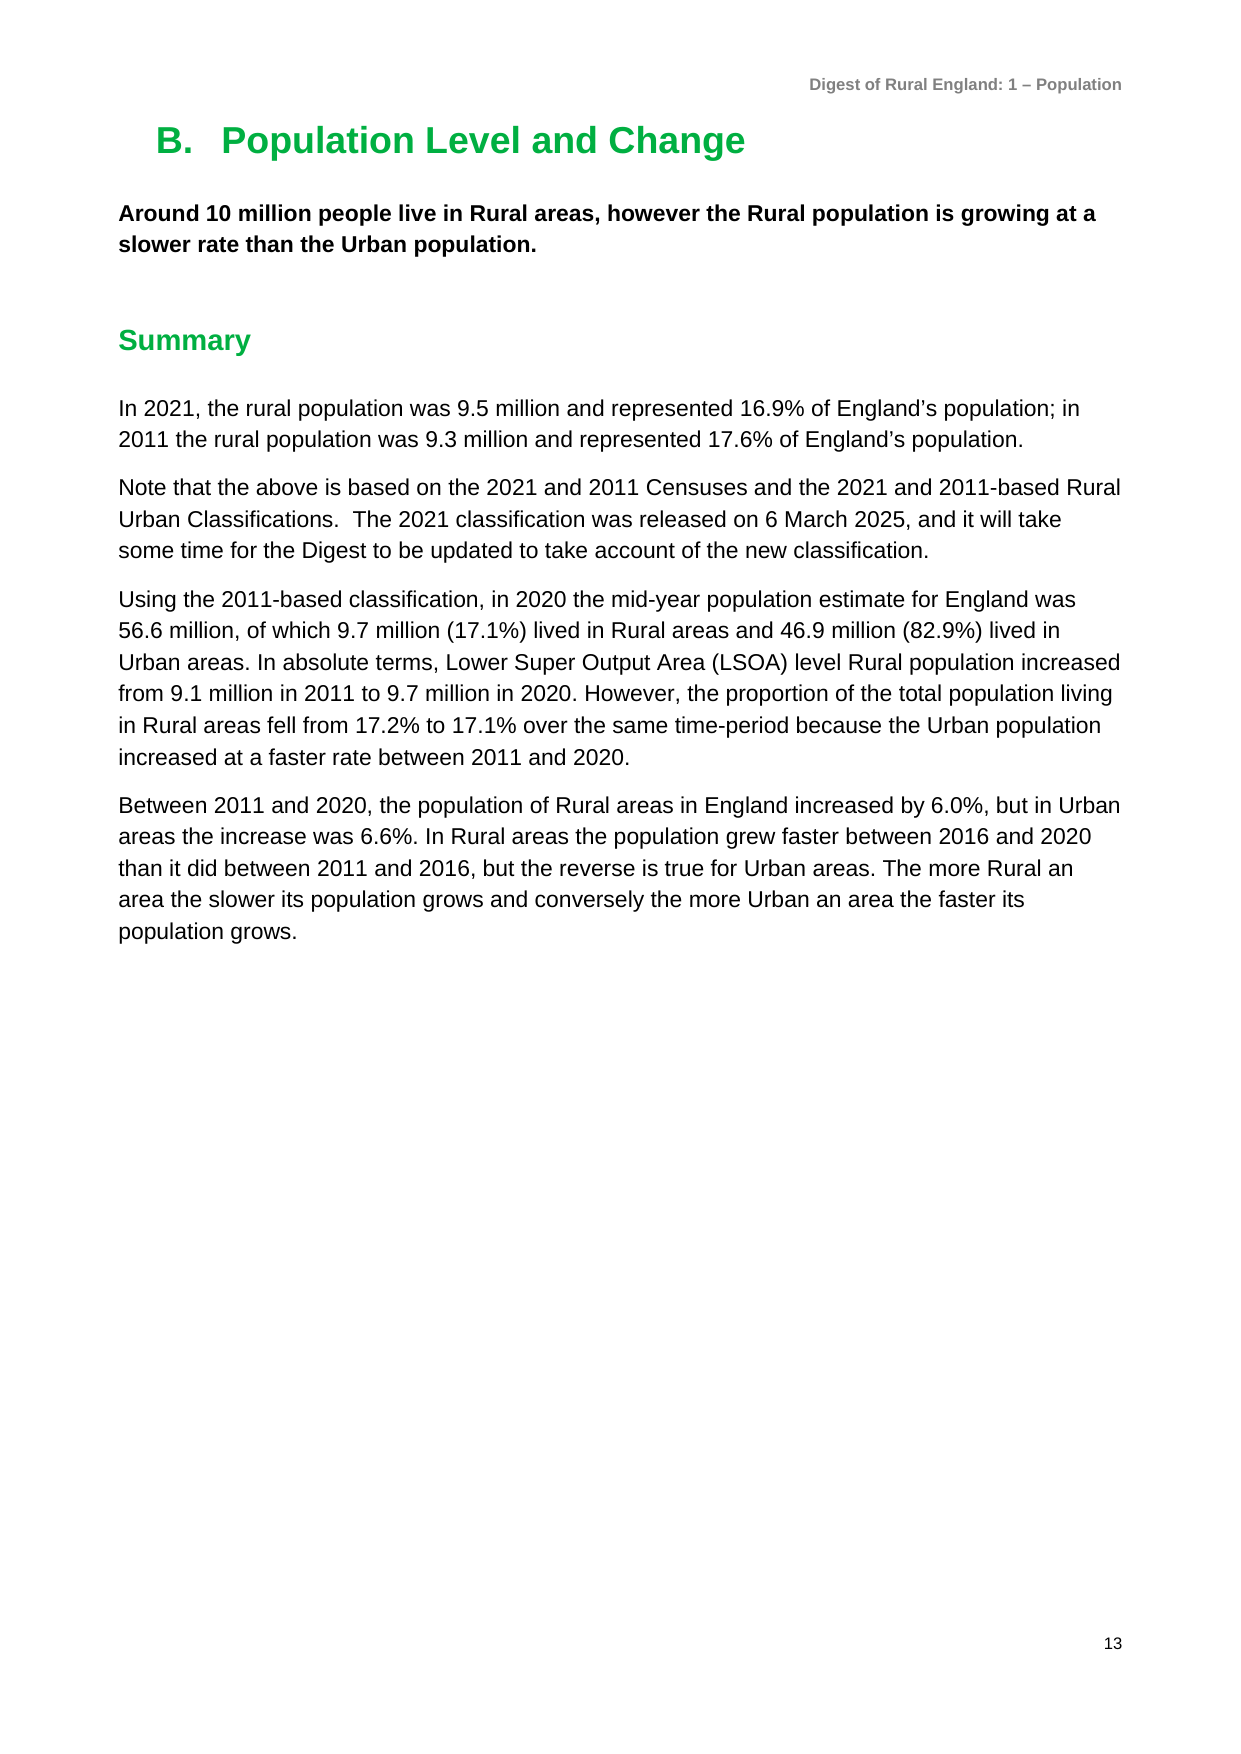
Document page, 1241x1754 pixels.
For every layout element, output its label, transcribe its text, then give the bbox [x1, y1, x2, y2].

subtitle Population Level and Change [156, 118, 1122, 161]
text Note that the above is based on the 2021 and 2011 Censuses and the 2021 and 2011-based Rural Urban Classifications. The 2021 classification was released on 6 March 2025, and it will take some time for the Digest to be updated to take account of the new classification. [118, 474, 1122, 564]
subtitle Summary [118, 323, 1122, 356]
text Using the 2011-based classification, in 2020 the mid-year population estimate for England was 56.6 million, of which 9.7 million (17.1%) lived in Rural areas and 46.9 million (82.9%) lived in Urban areas. In absolute terms, Lower Super Output Area (LSOA) level Rural population increased from 9.1 million in 2011 to 9.7 million in 2020. However, the proportion of the total population living in Rural areas fell from 17.2% to 17.1% over the same time-period because the Urban population increased at a faster rate between 2011 and 2020. [118, 586, 1122, 770]
text Between 2011 and 2020, the population of Rural areas in England increased by 6.0%, but in Urban areas the increase was 6.6%. In Rural areas the population grew faster between 2016 and 2020 than it did between 2011 and 2016, but the reverse is true for Urban areas. The more Rural an area the slower its population grows and conversely the more Urban an area the faster its population grows. [118, 792, 1122, 944]
text In 2021, the rural population was 9.5 million and represented 16.9% of England’s population; in 2011 the rural population was 9.3 million and represented 17.6% of England’s population. [118, 394, 1122, 452]
text Around 10 million people live in Rural areas, however the Rural population is growing at a slower rate than the Urban population. [118, 199, 1122, 257]
